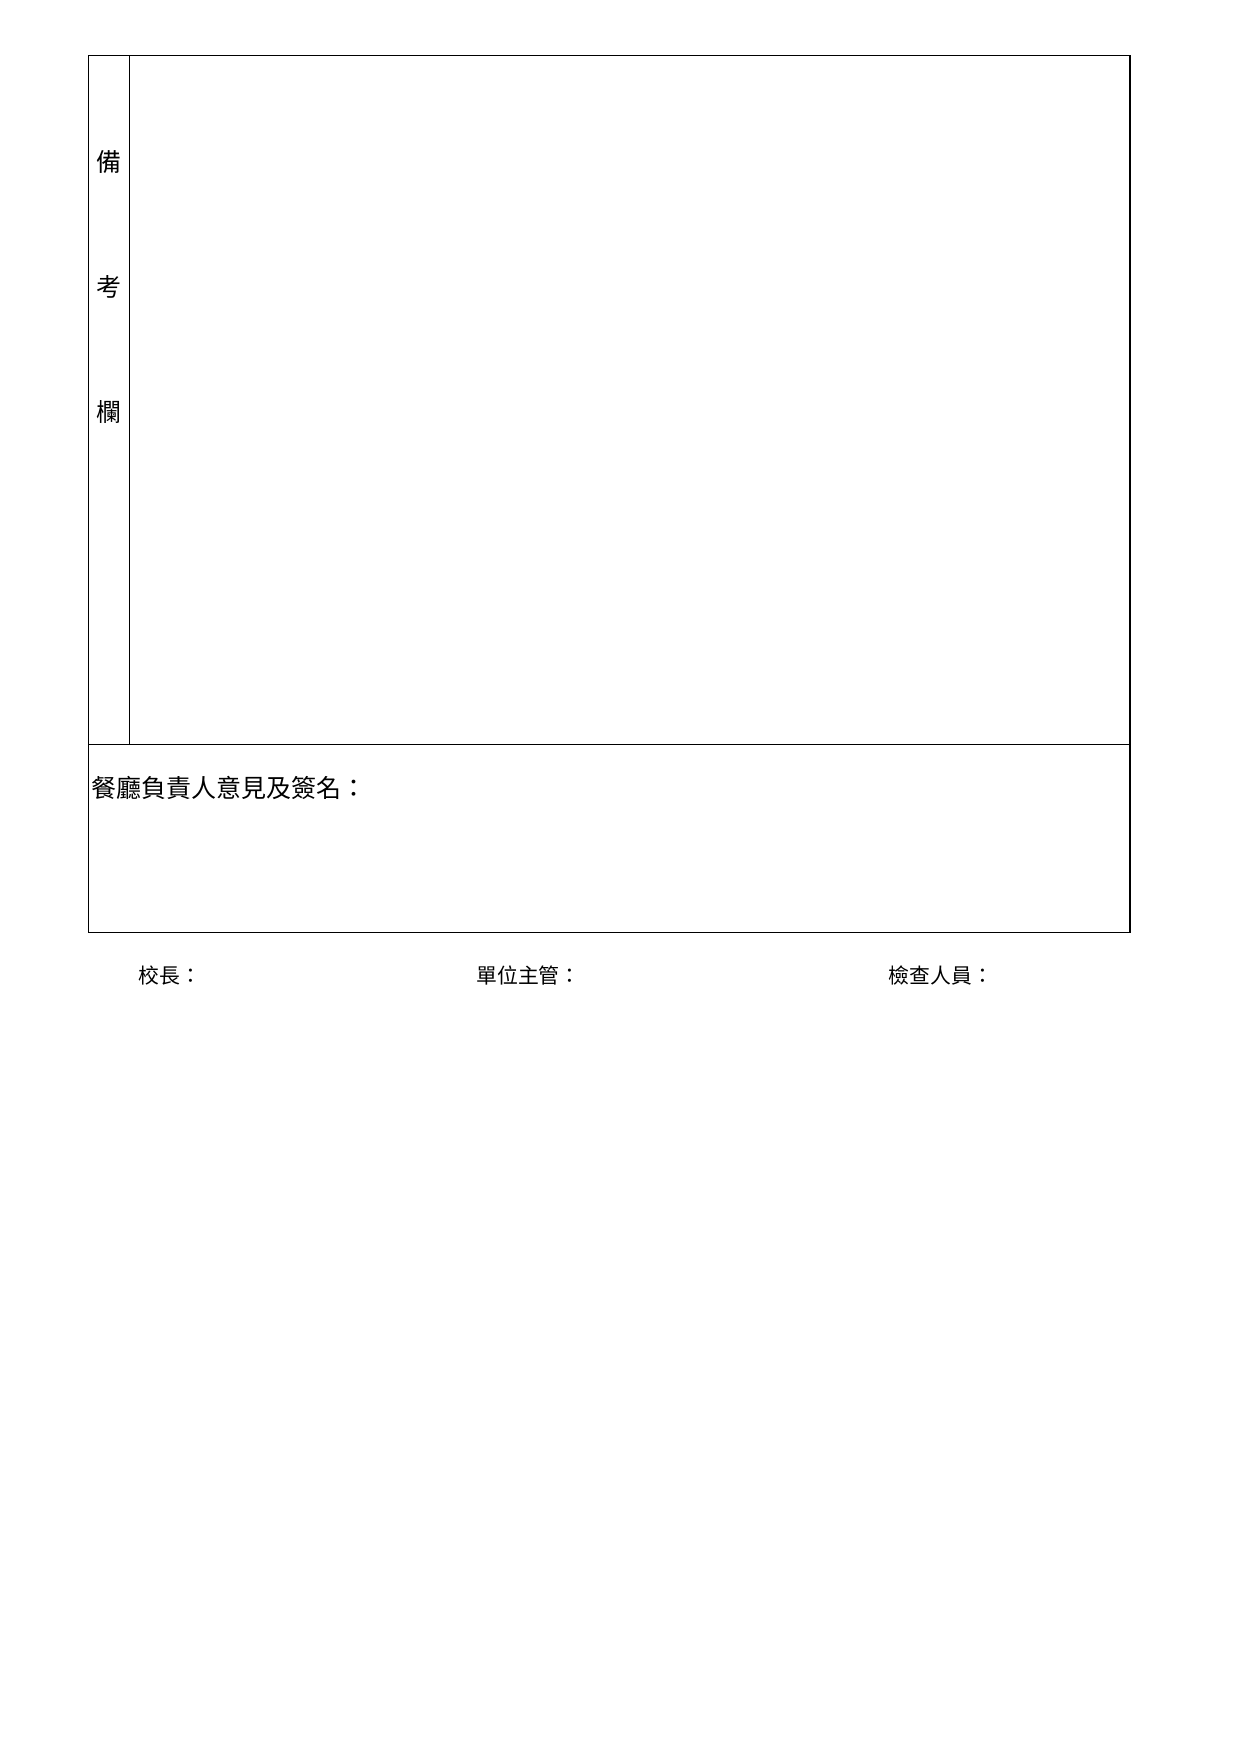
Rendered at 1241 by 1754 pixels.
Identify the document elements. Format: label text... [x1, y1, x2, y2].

text 校長： 單位主管： 檢查人員： [89, 933, 1152, 996]
table_cell [130, 56, 1129, 744]
table_cell 備 考 欄 [89, 56, 129, 744]
table_cell 餐廳負責人意見及簽名： [89, 745, 1129, 932]
